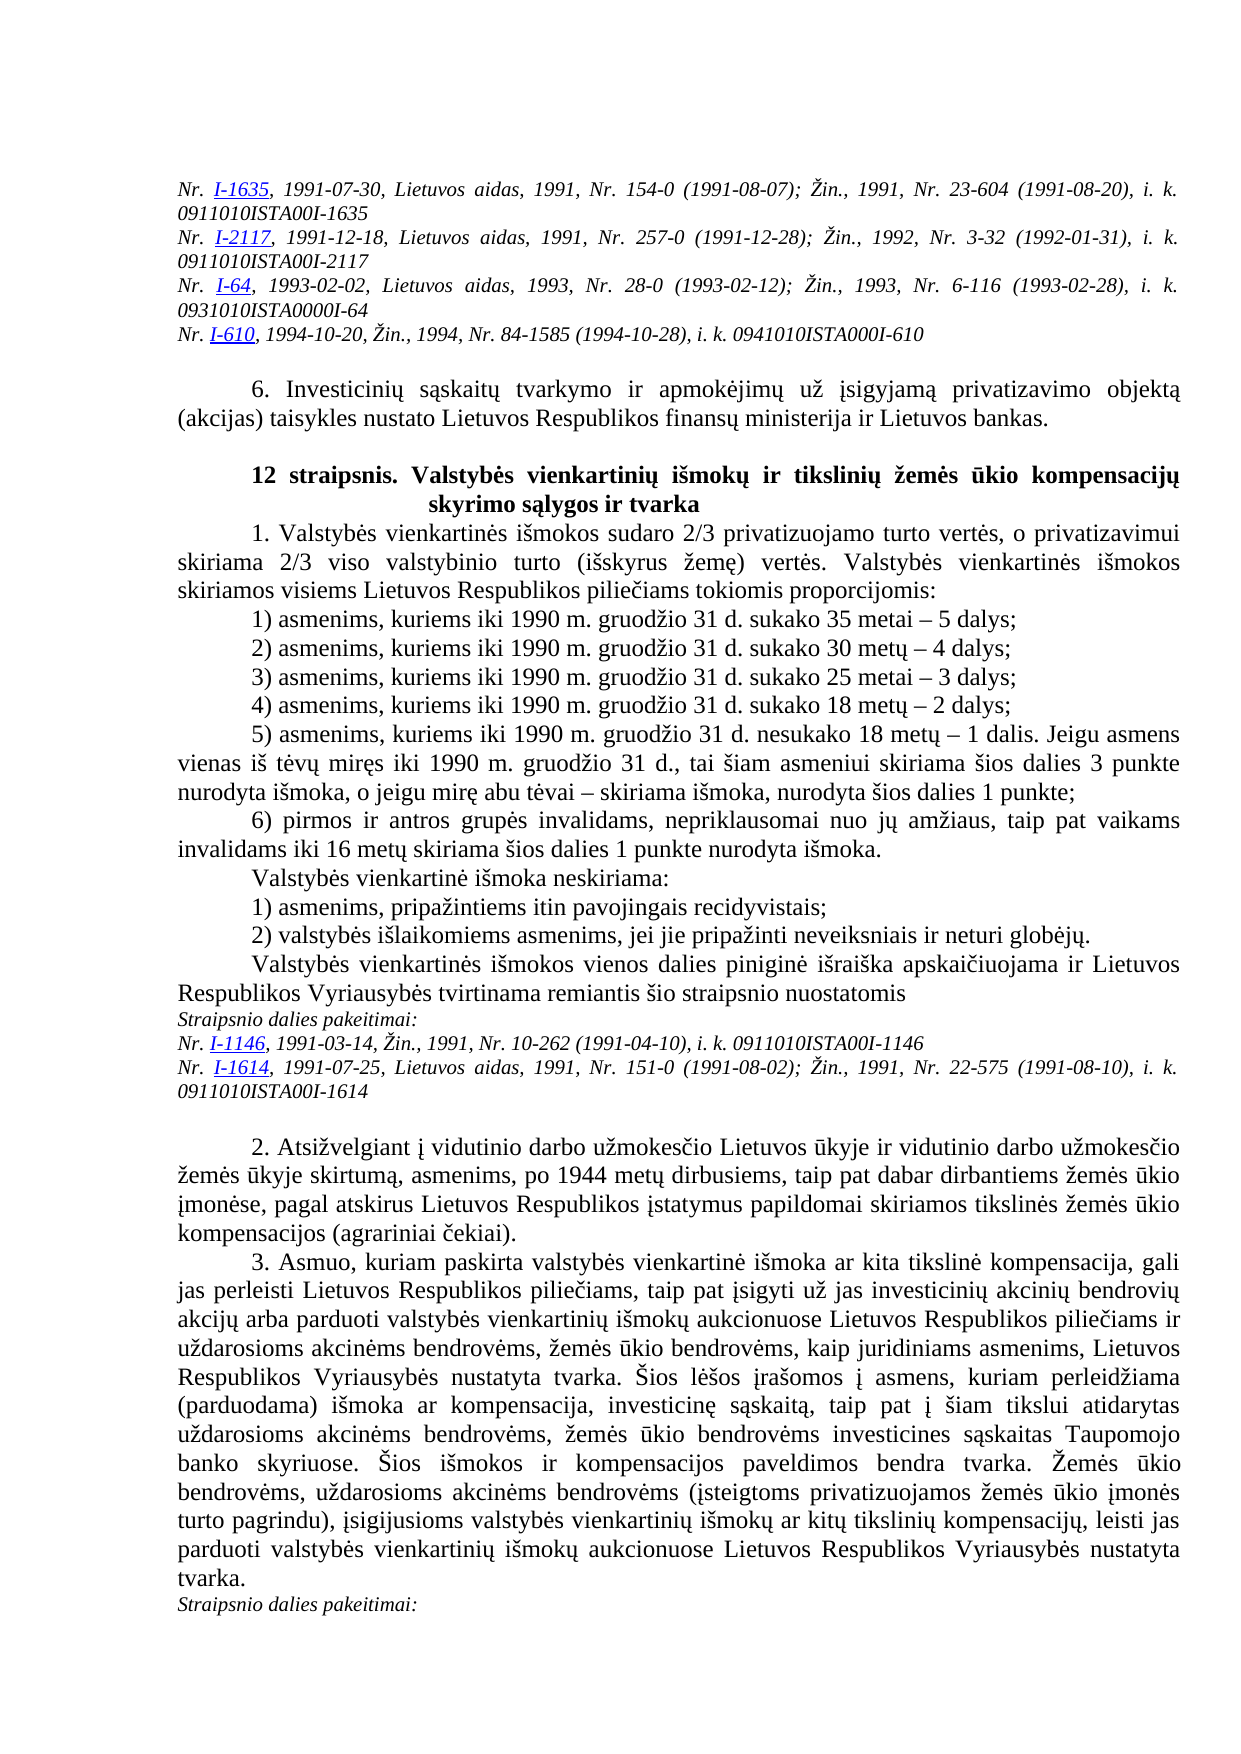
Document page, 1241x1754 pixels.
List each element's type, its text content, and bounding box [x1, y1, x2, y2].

text 1. Valstybės vienkartinės išmokos sudaro 2/3 privatizuojamo turto vertės, o privatizavimui skiriama 2/3 viso valstybinio turto (išskyrus žemę) vertės. Valstybės vienkartinės išmokos skiriamos visiems Lietuvos Respublikos piliečiams tokiomis proporcijomis: [177, 518, 1181, 604]
text Valstybės vienkartinė išmoka neskiriama: [177, 863, 1181, 892]
text 3. Asmuo, kuriam paskirta valstybės vienkartinė išmoka ar kita tikslinė kompensacija, gali jas perleisti Lietuvos Respublikos piliečiams, taip pat įsigyti už jas investicinių akcinių bendrovių akcijų arba parduoti valstybės vienkartinių išmokų aukcionuose Lietuvos Respublikos piliečiams ir uždarosioms akcinėms bendrovėms, žemės ūkio bendrovėms, kaip juridiniams asmenims, Lietuvos Respublikos Vyriausybės nustatyta tvarka. Šios lėšos įrašomos į asmens, kuriam perleidžiama (parduodama) išmoka ar kompensacija, investicinę sąskaitą, taip pat į šiam tikslui atidarytas uždarosioms akcinėms bendrovėms, žemės ūkio bendrovėms investicines sąskaitas Taupomojo banko skyriuose. Šios išmokos ir kompensacijos paveldimos bendra tvarka. Žemės ūkio bendrovėms, uždarosioms akcinėms bendrovėms (įsteigtoms privatizuojamos žemės ūkio įmonės turto pagrindu), įsigijusioms valstybės vienkartinių išmokų ar kitų tikslinių kompensacijų, leisti jas parduoti valstybės vienkartinių išmokų aukcionuose Lietuvos Respublikos Vyriausybės nustatyta tvarka. [177, 1247, 1181, 1592]
text Valstybės vienkartinės išmokos vienos dalies piniginė išraiška apskaičiuojama ir Lietuvos Respublikos Vyriausybės tvirtinama remiantis šio straipsnio nuostatomis [177, 949, 1181, 1007]
text 2) asmenims, kuriems iki 1990 m. gruodžio 31 d. sukako 30 metų – 4 dalys; [177, 633, 1181, 662]
text Nr. I-1635, 1991-07-30, Lietuvos aidas, 1991, Nr. 154-0 (1991-08-07); Žin., 1991, Nr. 23-604 (1991-08-20), i. k. 0911010ISTA00I-1635 [177, 177, 1181, 225]
text Nr. I-1146, 1991-03-14, Žin., 1991, Nr. 10-262 (1991-04-10), i. k. 0911010ISTA00I-1146 [177, 1031, 1181, 1055]
text 12 straipsnis. Valstybės vienkartinių išmokų ir tikslinių žemės ūkio kompensacijų skyrimo sąlygos ir tvarka [251, 461, 1181, 518]
text Nr. I-610, 1994-10-20, Žin., 1994, Nr. 84-1585 (1994-10-28), i. k. 0941010ISTA000I-610 [177, 322, 1181, 346]
text Nr. I-2117, 1991-12-18, Lietuvos aidas, 1991, Nr. 257-0 (1991-12-28); Žin., 1992, Nr. 3-32 (1992-01-31), i. k. 0911010ISTA00I-2117 [177, 225, 1181, 273]
text 6) pirmos ir antros grupės invalidams, nepriklausomai nuo jų amžiaus, taip pat vaikams invalidams iki 16 metų skiriama šios dalies 1 punkte nurodyta išmoka. [177, 806, 1181, 863]
text Straipsnio dalies pakeitimai: [177, 1007, 1181, 1031]
text 1) asmenims, pripažintiems itin pavojingais recidyvistais; [177, 892, 1181, 921]
text Straipsnio dalies pakeitimai: [177, 1592, 1181, 1616]
text 2. Atsižvelgiant į vidutinio darbo užmokesčio Lietuvos ūkyje ir vidutinio darbo užmokesčio žemės ūkyje skirtumą, asmenims, po 1944 metų dirbusiems, taip pat dabar dirbantiems žemės ūkio įmonėse, pagal atskirus Lietuvos Respublikos įstatymus papildomai skiriamos tikslinės žemės ūkio kompensacijos (agrariniai čekiai). [177, 1132, 1181, 1247]
text 1) asmenims, kuriems iki 1990 m. gruodžio 31 d. sukako 35 metai – 5 dalys; [177, 604, 1181, 633]
text 2) valstybės išlaikomiems asmenims, jei jie pripažinti neveiksniais ir neturi globėjų. [177, 921, 1181, 949]
text Nr. I-1614, 1991-07-25, Lietuvos aidas, 1991, Nr. 151-0 (1991-08-02); Žin., 1991, Nr. 22-575 (1991-08-10), i. k. 0911010ISTA00I-1614 [177, 1055, 1181, 1103]
text 3) asmenims, kuriems iki 1990 m. gruodžio 31 d. sukako 25 metai – 3 dalys; [177, 662, 1181, 691]
text 5) asmenims, kuriems iki 1990 m. gruodžio 31 d. nesukako 18 metų – 1 dalis. Jeigu asmens vienas iš tėvų miręs iki 1990 m. gruodžio 31 d., tai šiam asmeniui skiriama šios dalies 3 punkte nurodyta išmoka, o jeigu mirę abu tėvai – skiriama išmoka, nurodyta šios dalies 1 punkte; [177, 719, 1181, 806]
text Nr. I-64, 1993-02-02, Lietuvos aidas, 1993, Nr. 28-0 (1993-02-12); Žin., 1993, Nr. 6-116 (1993-02-28), i. k. 0931010ISTA0000I-64 [177, 273, 1181, 322]
text 4) asmenims, kuriems iki 1990 m. gruodžio 31 d. sukako 18 metų – 2 dalys; [177, 691, 1181, 719]
text 6. Investicinių sąskaitų tvarkymo ir apmokėjimų už įsigyjamą privatizavimo objektą (akcijas) taisykles nustato Lietuvos Respublikos finansų ministerija ir Lietuvos bankas. [177, 374, 1181, 432]
